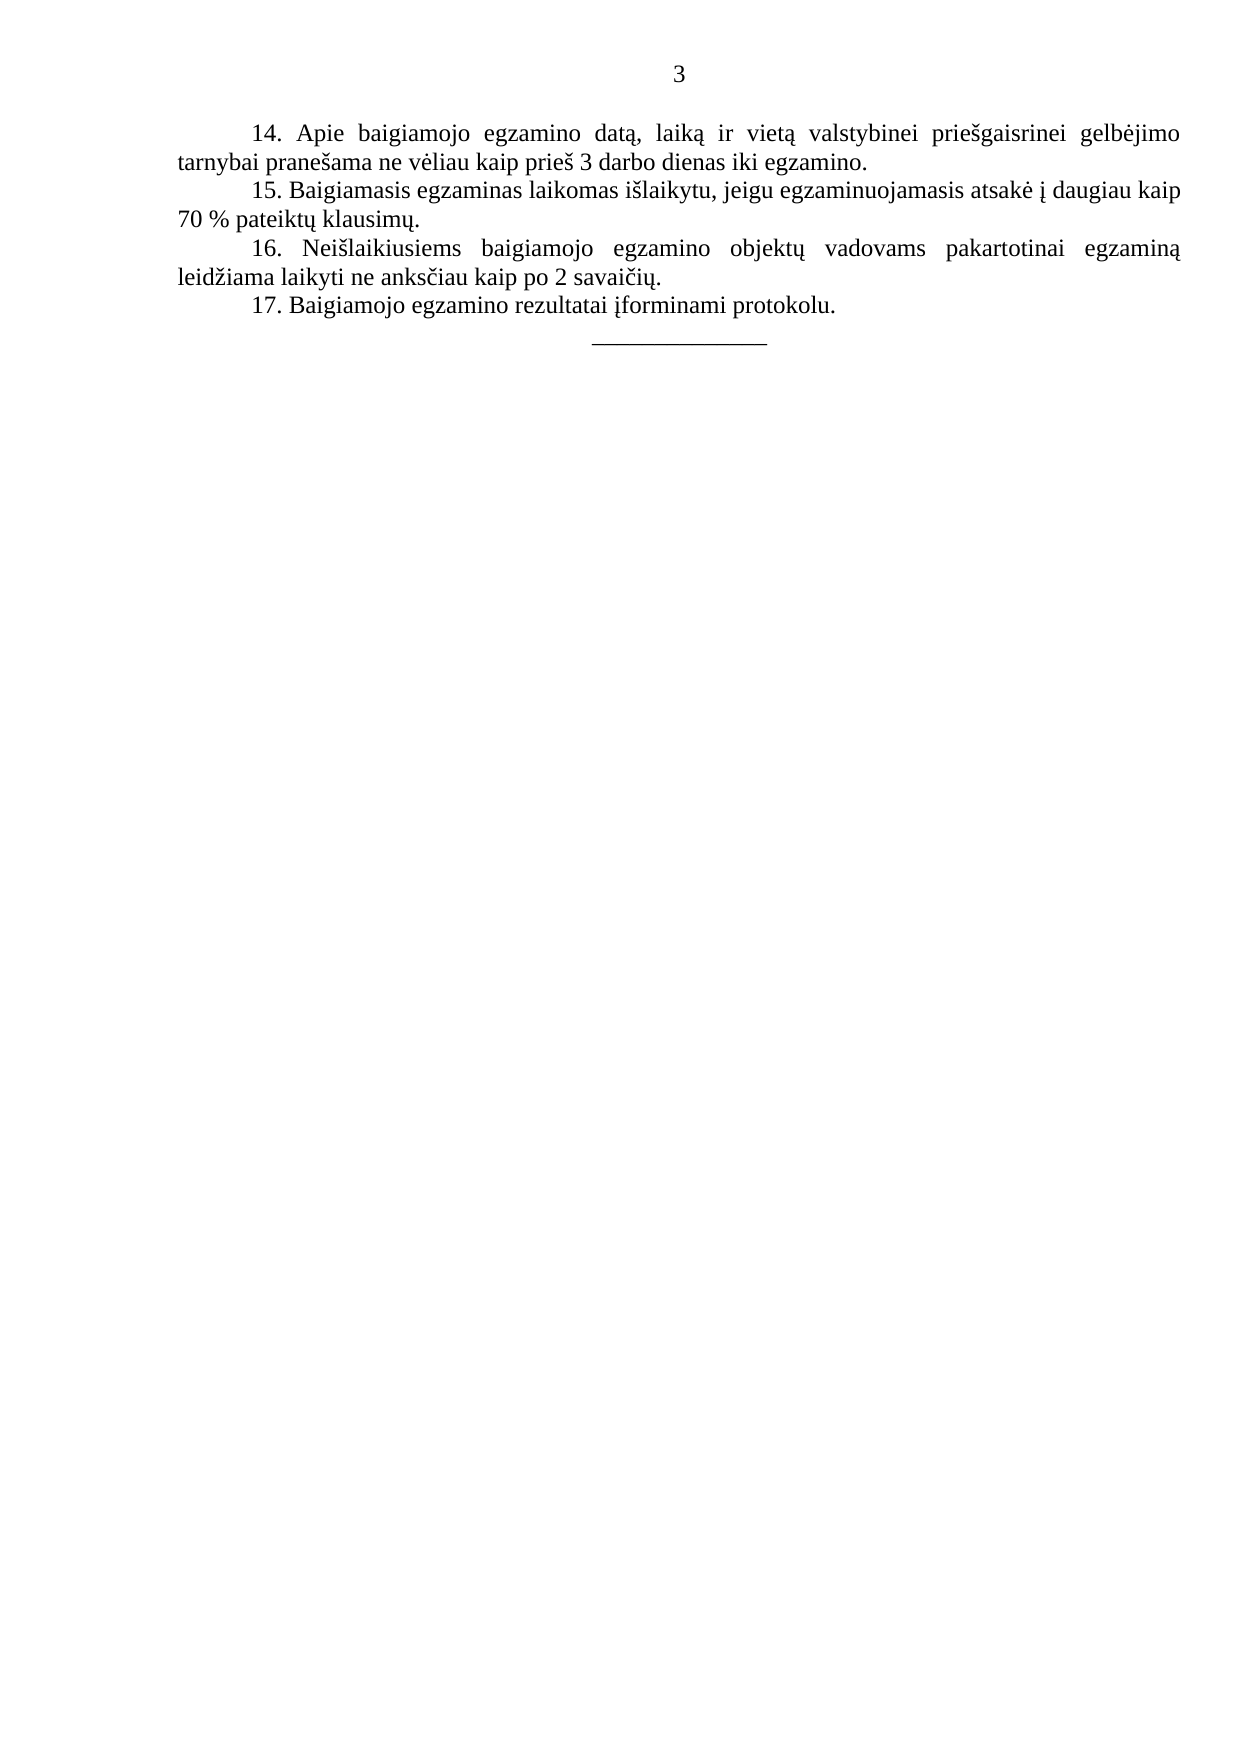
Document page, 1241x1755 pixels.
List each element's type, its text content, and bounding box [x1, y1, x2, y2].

text 14. Apie baigiamojo egzamino datą, laiką ir vietą valstybinei priešgaisrinei gelbėjimo tarnybai pranešama ne vėliau kaip prieš 3 darbo dienas iki egzamino. [177, 118, 1181, 176]
text 16. Neišlaikiusiems baigiamojo egzamino objektų vadovams pakartotinai egzaminą leidžiama laikyti ne anksčiau kaip po 2 savaičių. [177, 233, 1181, 291]
text ______________ [177, 319, 1181, 348]
text 17. Baigiamojo egzamino rezultatai įforminami protokolu. [177, 291, 1181, 319]
text 15. Baigiamasis egzaminas laikomas išlaikytu, jeigu egzaminuojamasis atsakė į daugiau kaip 70 % pateiktų klausimų. [177, 176, 1181, 233]
